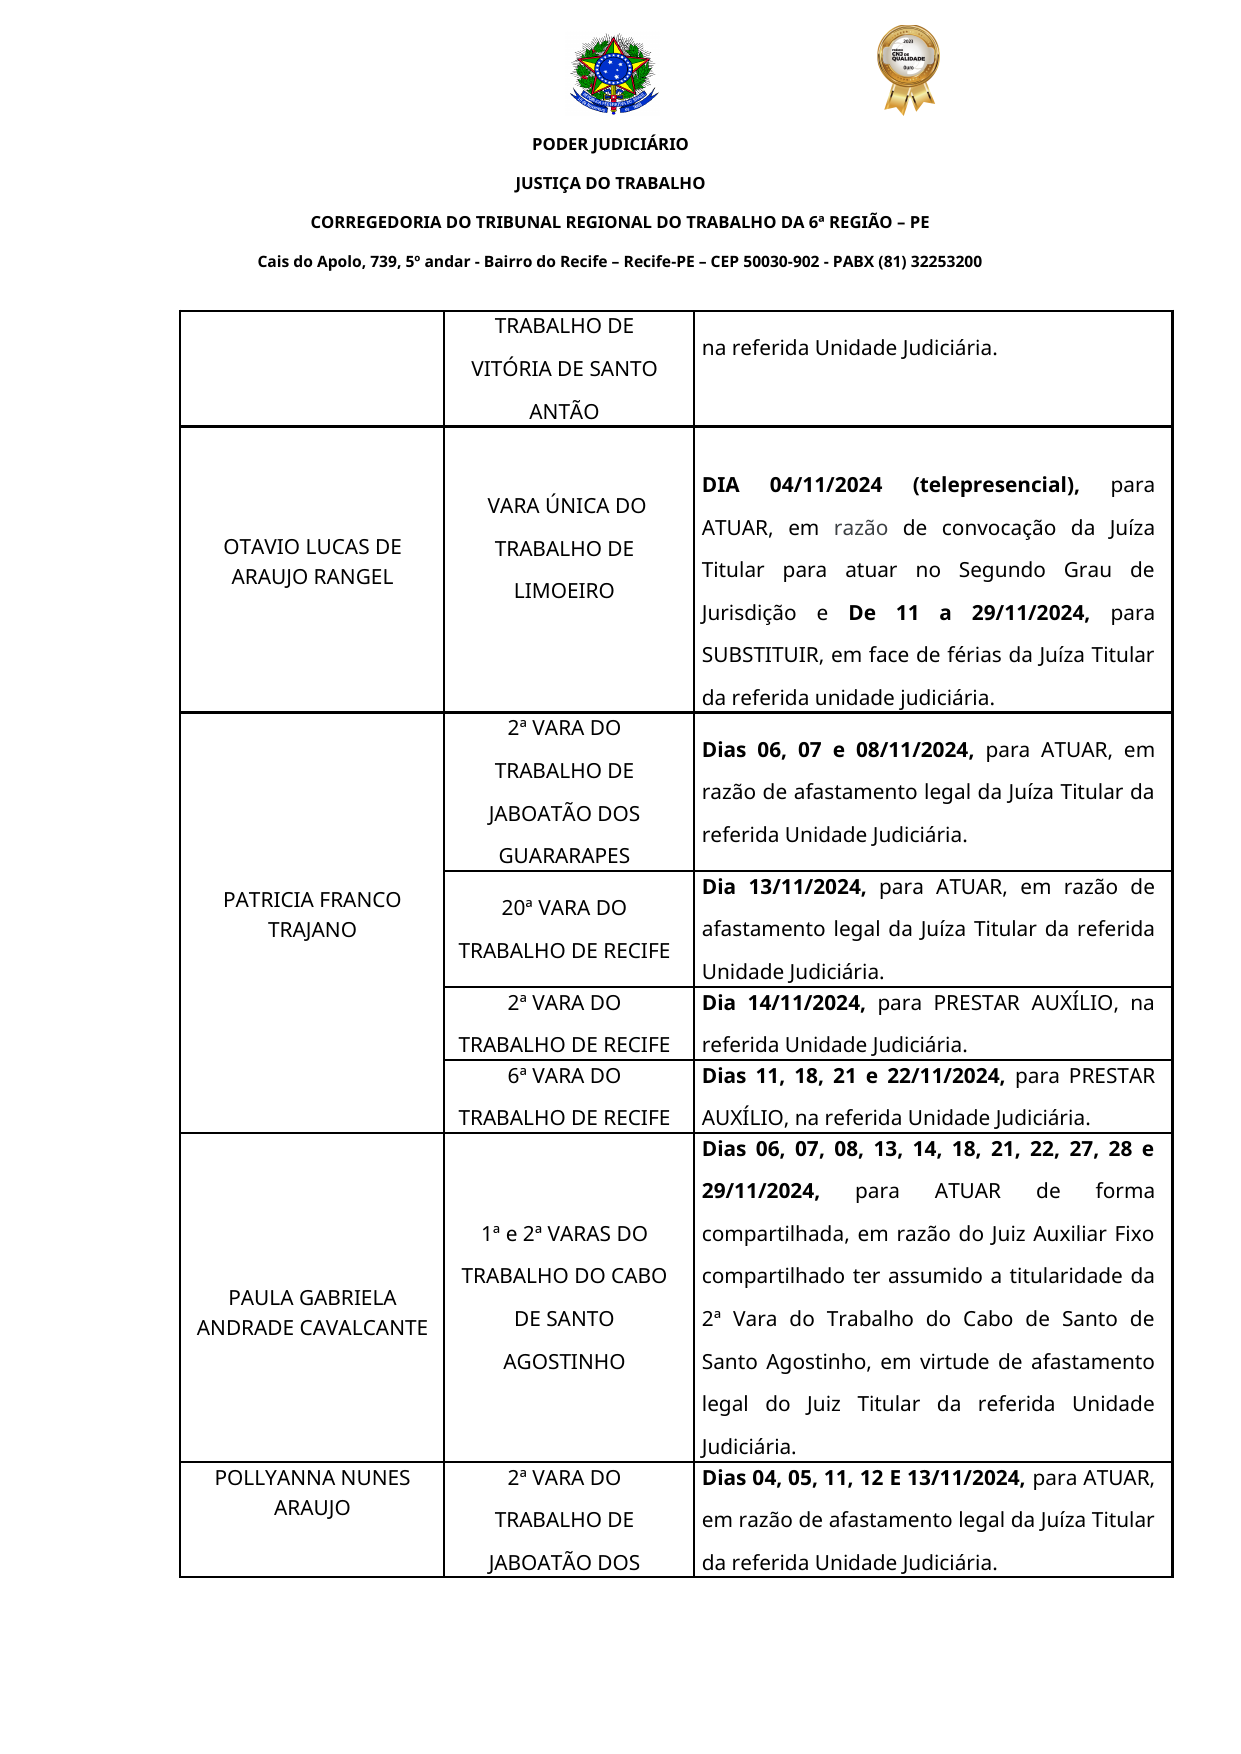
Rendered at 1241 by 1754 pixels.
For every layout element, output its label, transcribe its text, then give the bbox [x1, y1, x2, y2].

table_cell Dias 06, 07 e 08/11/2024, para ATUAR, em razão de afastamento legal da Juíza Titular da referida Unidade Judiciária. [695, 714, 1171, 870]
table_cell Dias 04, 05, 11, 12 E 13/11/2024, para ATUAR, em razão de afastamento legal da Juíza Titular da referida Unidade Judiciária. [695, 1463, 1171, 1576]
table_cell VARA ÚNICA DO TRABALHO DE LIMOEIRO [445, 428, 693, 711]
table_cell Dias 06, 07, 08, 13, 14, 18, 21, 22, 27, 28 e 29/11/2024, para ATUAR de forma compartilhada, em razão do Juiz Auxiliar Fixo compartilhado ter assumido a titularidade da 2ª Vara do Trabalho do Cabo de Santo de Santo Agostinho, em virtude de afastamento legal do Juiz Titular da referida Unidade Judiciária. [695, 1134, 1171, 1461]
table_cell DIA 04/11/2024 (telepresencial), para ATUAR, em razão de convocação da Juíza Titular para atuar no Segundo Grau de Jurisdição e De 11 a 29/11/2024, para SUBSTITUIR, em face de férias da Juíza Titular da referida unidade judiciária. [695, 428, 1171, 711]
table_cell 2ª VARA DO TRABALHO DE JABOATÃO DOS GUARARAPES [445, 714, 693, 870]
table_cell Dia 14/11/2024, para PRESTAR AUXÍLIO, na referida Unidade Judiciária. [695, 988, 1171, 1059]
table_cell 1ª e 2ª VARAS DO TRABALHO DO CABO DE SANTO AGOSTINHO [445, 1134, 693, 1461]
table_cell Dia 13/11/2024, para ATUAR, em razão de afastamento legal da Juíza Titular da referida Unidade Judiciária. [695, 872, 1171, 986]
table_cell [181, 312, 443, 425]
picture [877, 25, 940, 116]
table_cell PATRICIA FRANCO TRAJANO [181, 714, 443, 1132]
table_cell PAULA GABRIELA ANDRADE CAVALCANTE [181, 1134, 443, 1461]
table_cell 6ª VARA DO TRABALHO DE RECIFE [445, 1061, 693, 1132]
table_cell Dias 11, 18, 21 e 22/11/2024, para PRESTAR AUXÍLIO, na referida Unidade Judiciária. [695, 1061, 1171, 1132]
table_cell 2ª VARA DO TRABALHO DE RECIFE [445, 988, 693, 1059]
table_cell na referida Unidade Judiciária. [695, 312, 1171, 425]
table_cell TRABALHO DE VITÓRIA DE SANTO ANTÃO [445, 312, 693, 425]
picture [565, 31, 661, 116]
table_cell 2ª VARA DO TRABALHO DE JABOATÃO DOS [445, 1463, 693, 1576]
table_cell 20ª VARA DO TRABALHO DE RECIFE [445, 872, 693, 986]
table_cell POLLYANNA NUNES ARAUJO [181, 1463, 443, 1576]
table_cell OTAVIO LUCAS DE ARAUJO RANGEL [181, 428, 443, 711]
